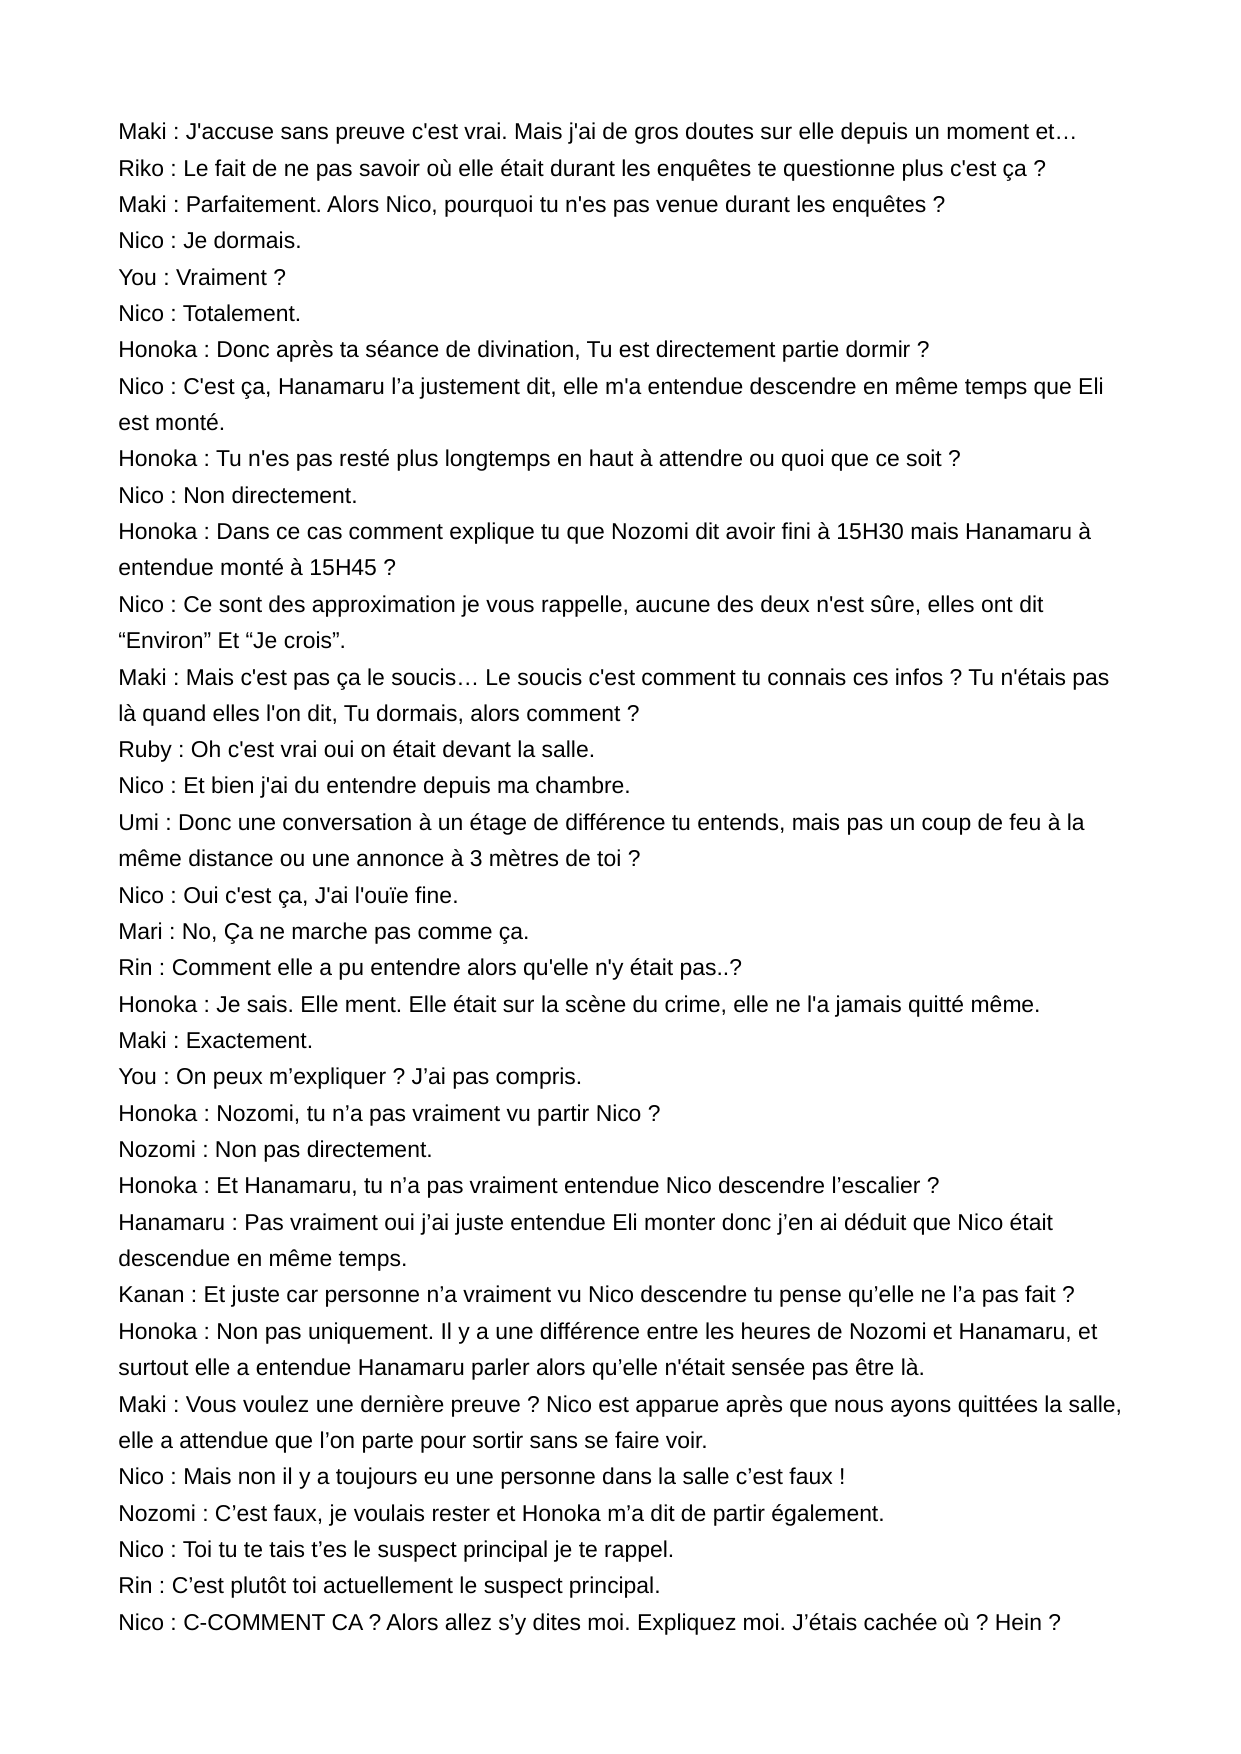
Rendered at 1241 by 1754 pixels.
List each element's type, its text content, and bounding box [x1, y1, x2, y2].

text Honoka : Donc après ta séance de divination, Tu est directement partie dormir ? [118, 336, 1122, 363]
text Mari : No, Ça ne marche pas comme ça. [118, 918, 1122, 944]
text Hanamaru : Pas vraiment oui j’ai juste entendue Eli monter donc j’en ai déduit que Nico était descendue en même temps. [118, 1209, 1122, 1271]
text Kanan : Et juste car personne n’a vraiment vu Nico descendre tu pense qu’elle ne l’a pas fait ? [118, 1281, 1122, 1308]
text Honoka : Et Hanamaru, tu n’a pas vraiment entendue Nico descendre l’escalier ? [118, 1172, 1122, 1199]
text Maki : J'accuse sans preuve c'est vrai. Mais j'ai de gros doutes sur elle depuis un moment et… [118, 118, 1122, 144]
text Maki : Mais c'est pas ça le soucis… Le soucis c'est comment tu connais ces infos ? Tu n'étais pas là quand elles l'on dit, Tu dormais, alors comment ? [118, 663, 1122, 726]
text Honoka : Tu n'es pas resté plus longtemps en haut à attendre ou quoi que ce soit ? [118, 445, 1122, 472]
text Nozomi : C’est faux, je voulais rester et Honoka m’a dit de partir également. [118, 1499, 1122, 1526]
text Nico : Je dormais. [118, 227, 1122, 253]
text Nico : Toi tu te tais t’es le suspect principal je te rappel. [118, 1536, 1122, 1562]
text Honoka : Non pas uniquement. Il y a une différence entre les heures de Nozomi et Hanamaru, et surtout elle a entendue Hanamaru parler alors qu’elle n'était sensée pas être là. [118, 1318, 1122, 1381]
text Maki : Vous voulez une dernière preuve ? Nico est apparue après que nous ayons quittées la salle, elle a attendue que l’on parte pour sortir sans se faire voir. [118, 1391, 1122, 1453]
text Umi : Donc une conversation à un étage de différence tu entends, mais pas un coup de feu à la même distance ou une annonce à 3 mètres de toi ? [118, 809, 1122, 872]
text Riko : Le fait de ne pas savoir où elle était durant les enquêtes te questionne plus c'est ça ? [118, 154, 1122, 181]
text Maki : Parfaitement. Alors Nico, pourquoi tu n'es pas venue durant les enquêtes ? [118, 191, 1122, 217]
text Nico : Mais non il y a toujours eu une personne dans la salle c’est faux ! [118, 1463, 1122, 1489]
text Honoka : Je sais. Elle ment. Elle était sur la scène du crime, elle ne l'a jamais quitté même. [118, 991, 1122, 1017]
text Maki : Exactement. [118, 1027, 1122, 1053]
text Nico : C'est ça, Hanamaru l’a justement dit, elle m'a entendue descendre en même temps que Eli est monté. [118, 373, 1122, 435]
text Nico : C-COMMENT CA ? Alors allez s’y dites moi. Expliquez moi. J’étais cachée où ? Hein ? [118, 1609, 1122, 1635]
text Ruby : Oh c'est vrai oui on était devant la salle. [118, 736, 1122, 762]
text Nozomi : Non pas directement. [118, 1136, 1122, 1162]
text Honoka : Dans ce cas comment explique tu que Nozomi dit avoir fini à 15H30 mais Hanamaru à entendue monté à 15H45 ? [118, 518, 1122, 581]
text You : On peux m’expliquer ? J’ai pas compris. [118, 1063, 1122, 1090]
text Nico : Oui c'est ça, J'ai l'ouïe fine. [118, 882, 1122, 908]
text Nico : Totalement. [118, 300, 1122, 326]
text Nico : Non directement. [118, 482, 1122, 508]
text Honoka : Nozomi, tu n’a pas vraiment vu partir Nico ? [118, 1100, 1122, 1126]
text Nico : Ce sont des approximation je vous rappelle, aucune des deux n'est sûre, elles ont dit “Environ” Et “Je crois”. [118, 591, 1122, 653]
text Nico : Et bien j'ai du entendre depuis ma chambre. [118, 772, 1122, 799]
text You : Vraiment ? [118, 263, 1122, 290]
text Rin : C’est plutôt toi actuellement le suspect principal. [118, 1572, 1122, 1599]
text Rin : Comment elle a pu entendre alors qu'elle n'y était pas..? [118, 954, 1122, 981]
